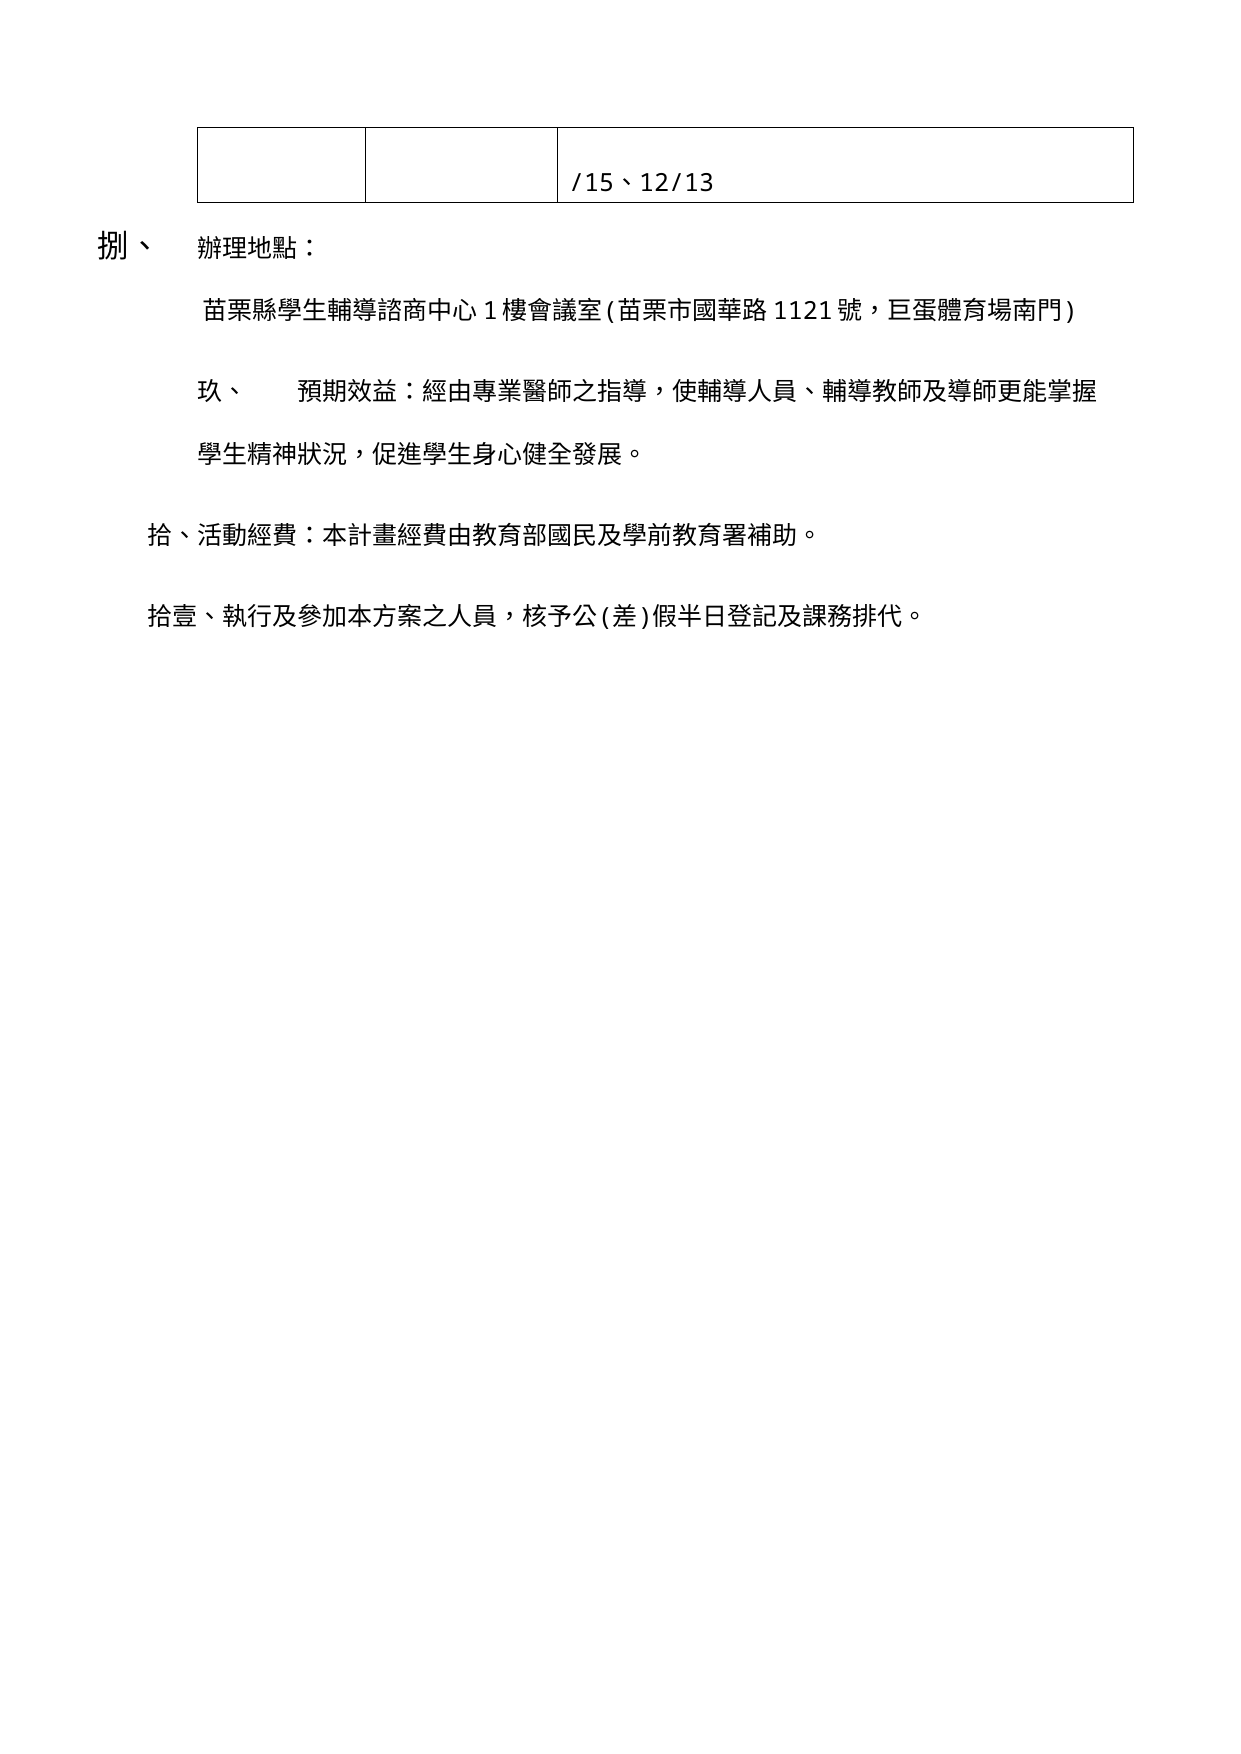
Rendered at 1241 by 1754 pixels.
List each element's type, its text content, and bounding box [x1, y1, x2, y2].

list 苗栗縣學生輔導諮商中心1樓會議室(苗栗市國華路1121號，巨蛋體育場南門) [173, 267, 1122, 329]
text 拾、活動經費：本計畫經費由教育部國民及學前教育署補助。 [148, 492, 1122, 554]
table_header [198, 128, 365, 202]
table_header /15、12/13 [558, 128, 1133, 202]
table_header [366, 128, 557, 202]
text 拾壹、執行及參加本方案之人員，核予公(差)假半日登記及課務排代。 [148, 573, 1122, 636]
list 預期效益：經由專業醫師之指導，使輔導人員、輔導教師及導師更能掌握學生精神狀況，促進學生身心健全發展。 [198, 348, 1122, 473]
list 辦理地點： [98, 222, 1122, 267]
